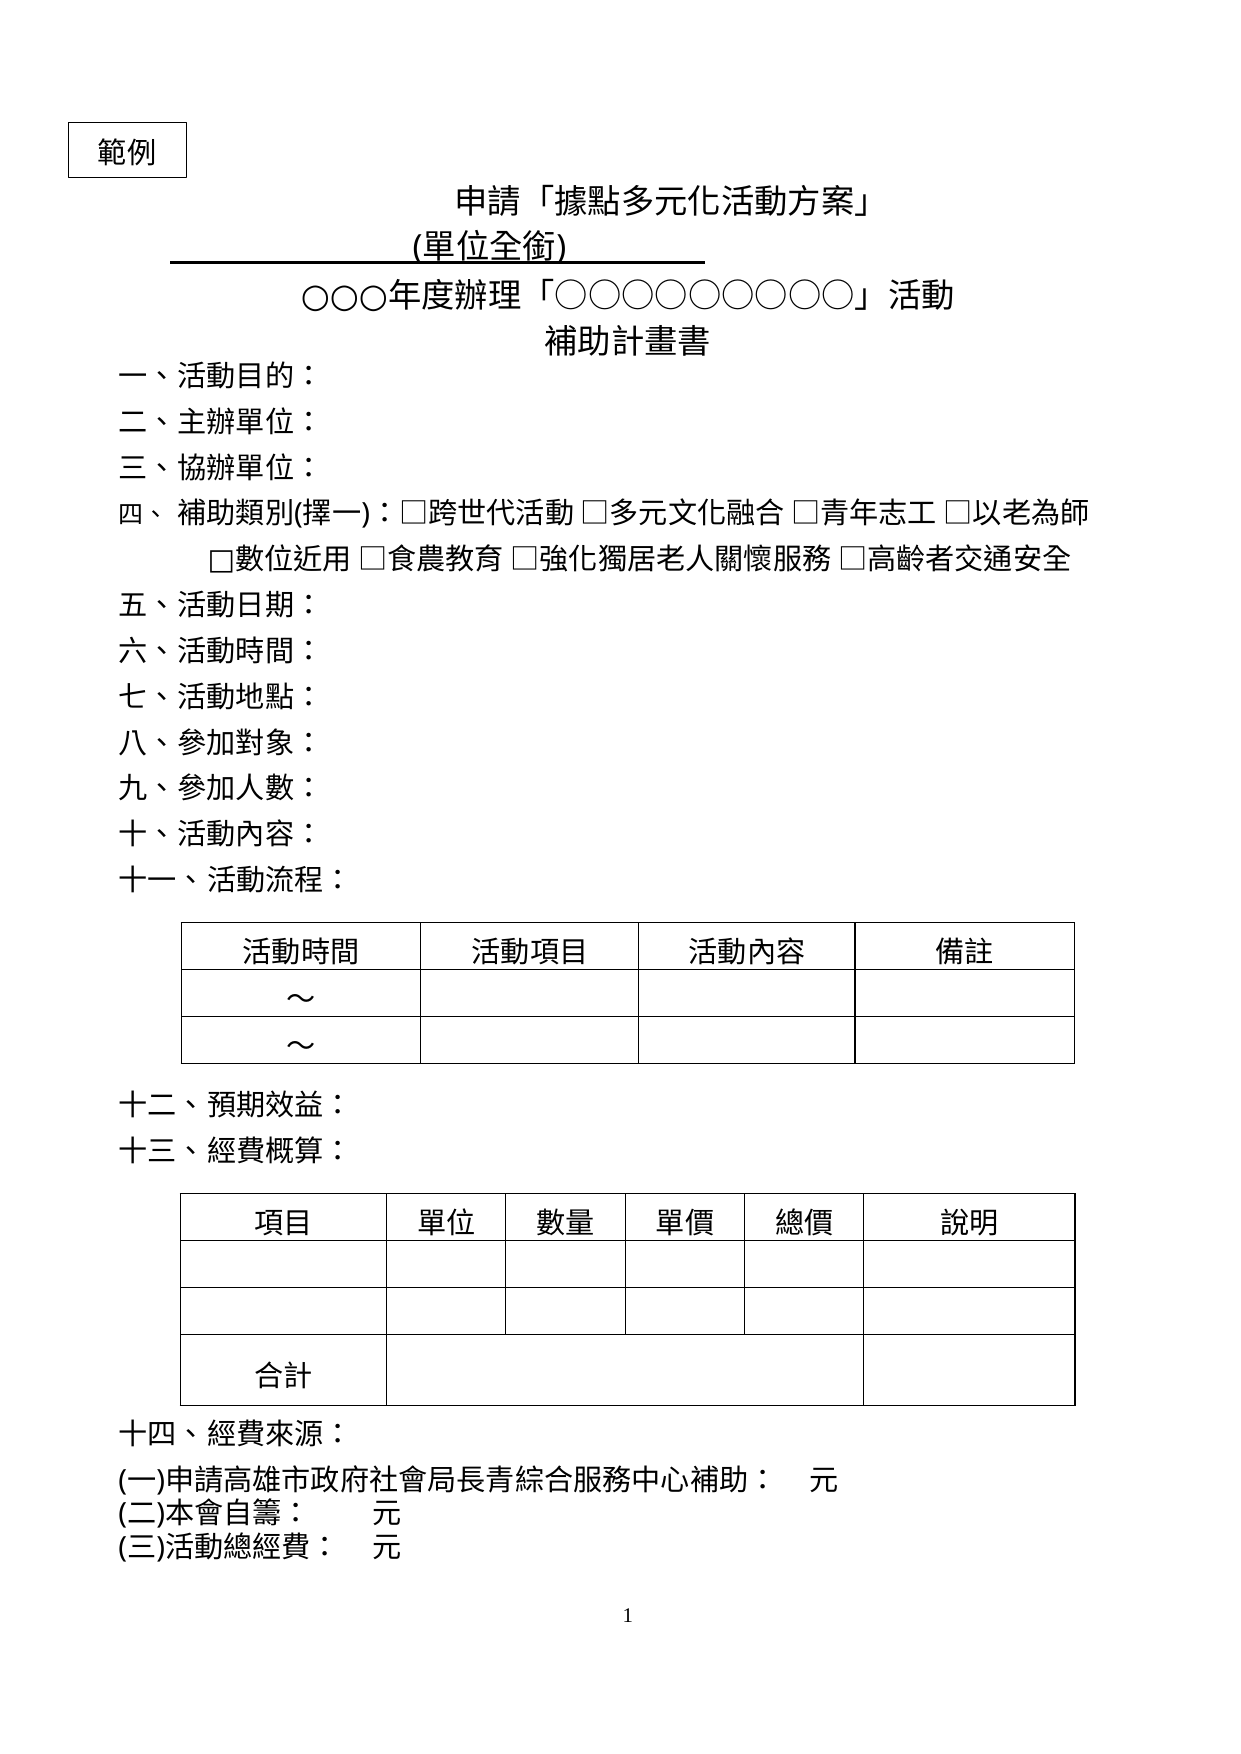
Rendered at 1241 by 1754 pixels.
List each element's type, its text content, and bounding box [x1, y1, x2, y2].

text (三)活動總經費： 元 [118, 1531, 1137, 1564]
table_cell [864, 1288, 1074, 1334]
list 活動內容： [118, 818, 1137, 851]
table_header 單位 [387, 1194, 505, 1240]
table_header 單價 [626, 1194, 744, 1240]
text (二)本會自籌： 元 [118, 1497, 1137, 1531]
list 補助類別(擇一)：□跨世代活動 □多元文化融合 □青年志工 □以老為師 [118, 497, 1137, 531]
table_header 項目 [181, 1194, 386, 1240]
table_cell [421, 1017, 638, 1063]
table_cell [856, 970, 1074, 1016]
table_cell ～ [182, 970, 420, 1016]
table_cell [864, 1241, 1074, 1287]
table_cell [639, 1017, 854, 1063]
table_cell [421, 970, 638, 1016]
list 活動日期： [118, 589, 1137, 622]
table_header 說明 [864, 1194, 1074, 1240]
table_header 數量 [506, 1194, 625, 1240]
text (單位全銜) [118, 222, 1137, 268]
table_cell [387, 1288, 505, 1334]
list 預期效益： [118, 1089, 1137, 1122]
table_cell [626, 1241, 744, 1287]
table_header 備註 [856, 923, 1074, 969]
table_cell [626, 1288, 744, 1334]
list 經費來源： [118, 1418, 1137, 1451]
table_cell [506, 1241, 625, 1287]
text ○○○年度辦理「○○○○○○○○○」活動 [118, 281, 1137, 314]
text 範例 [83, 130, 171, 169]
table_cell [181, 1241, 386, 1287]
table_cell [856, 1017, 1074, 1063]
table_cell [745, 1288, 863, 1334]
list 經費概算： [118, 1135, 1137, 1168]
table_header 活動內容 [639, 923, 854, 969]
list 活動地點： [118, 681, 1137, 714]
table_cell ～ [182, 1017, 420, 1063]
text 申請「據點多元化活動方案」 [118, 176, 1137, 222]
table_cell [387, 1241, 505, 1287]
list 活動時間： [118, 635, 1137, 668]
table_header 活動時間 [182, 923, 420, 969]
table_cell [745, 1241, 863, 1287]
list 主辦單位： [118, 406, 1137, 439]
table_cell [181, 1288, 386, 1334]
table_cell [387, 1335, 863, 1404]
table_header 活動項目 [421, 923, 638, 969]
list 參加對象： [118, 726, 1137, 760]
table_cell [639, 970, 854, 1016]
table_cell [864, 1335, 1074, 1404]
list 參加人數： [118, 772, 1137, 806]
list 活動目的： [118, 360, 1137, 393]
table_header 總價 [745, 1194, 863, 1240]
table_cell 合計 [181, 1335, 386, 1404]
table_cell [506, 1288, 625, 1334]
text (一)申請高雄市政府社會局長青綜合服務中心補助： 元 [118, 1464, 1137, 1497]
list 活動流程： [118, 864, 1137, 897]
text 補助計畫書 [118, 326, 1137, 360]
list 協辦單位： [118, 451, 1137, 485]
list □數位近用 □食農教育 □強化獨居老人關懷服務 □高齡者交通安全 [162, 543, 1137, 576]
